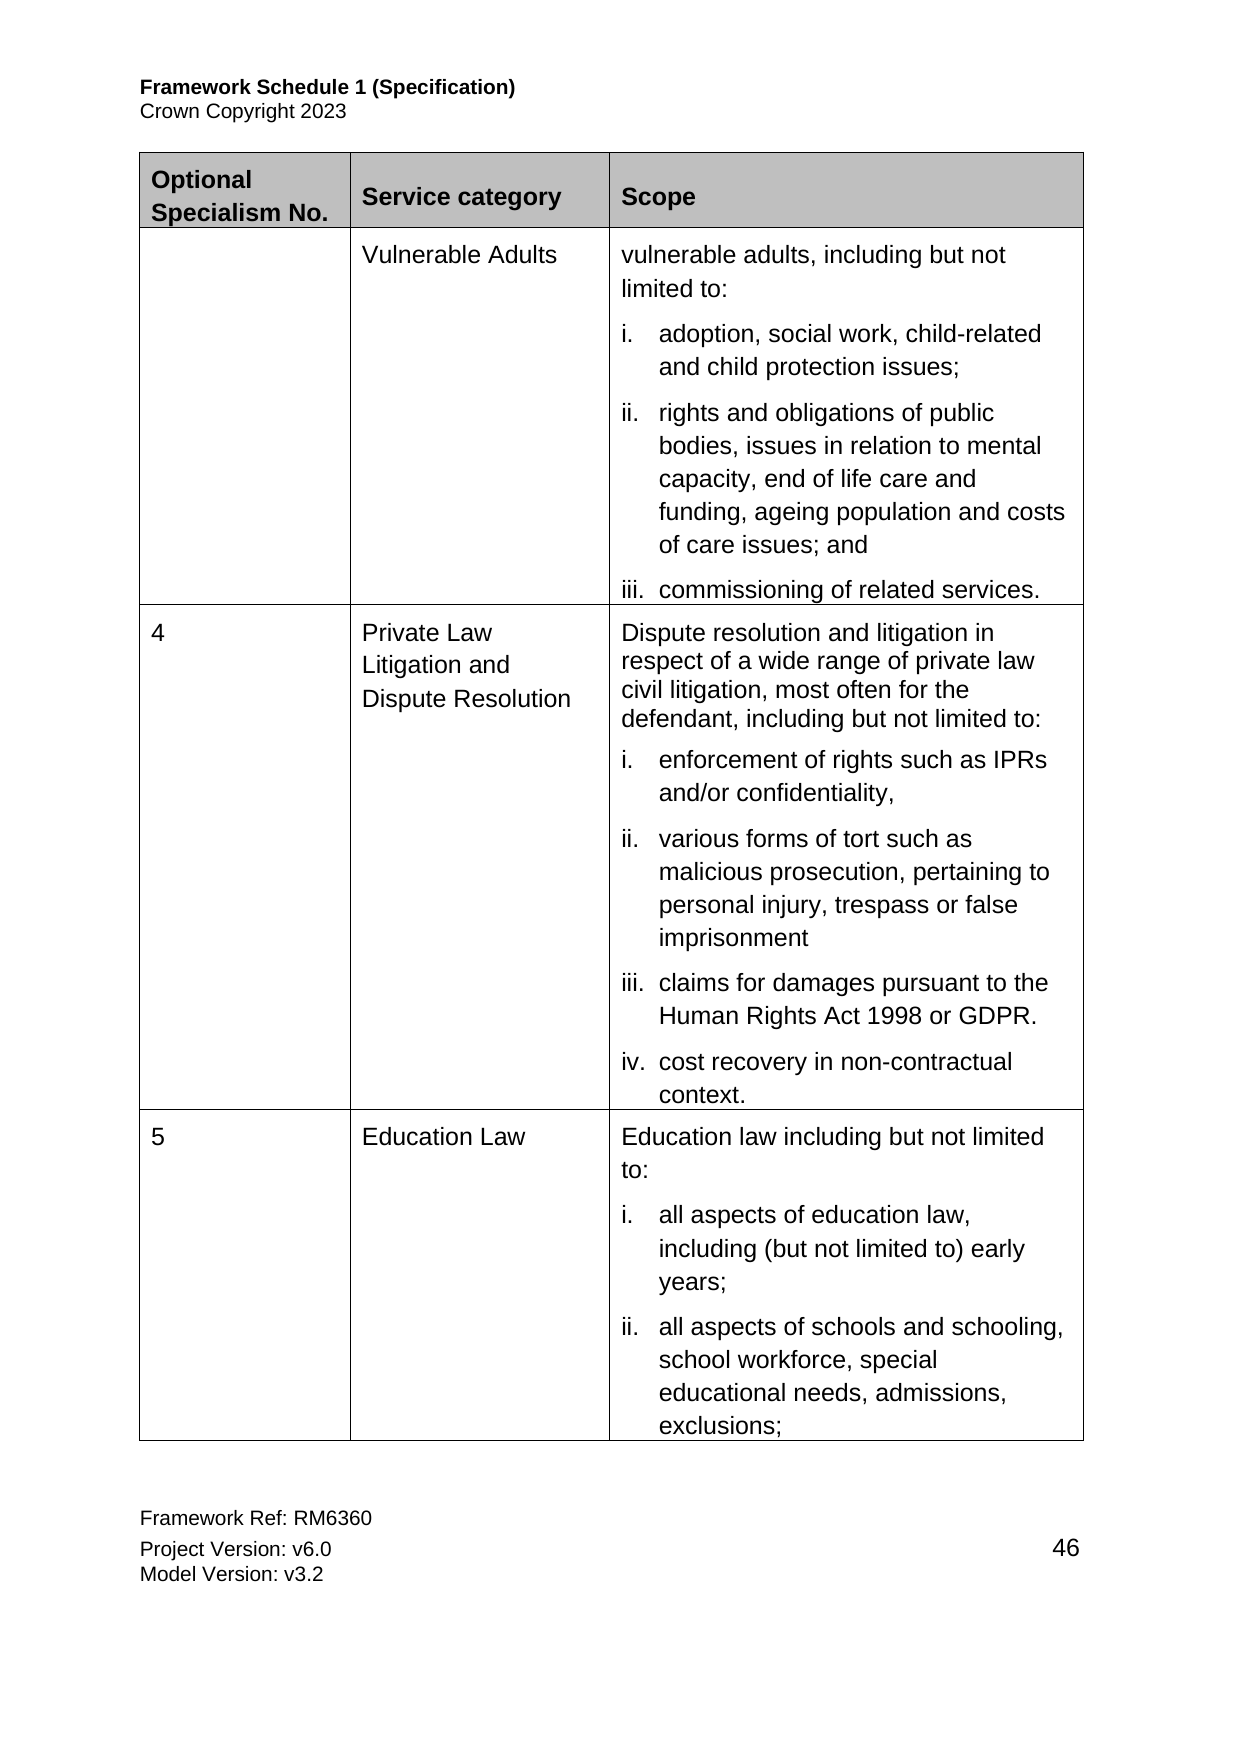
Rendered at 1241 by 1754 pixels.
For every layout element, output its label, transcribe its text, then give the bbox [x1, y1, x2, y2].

table_header Optional Specialism No. [140, 153, 350, 227]
table_cell Dispute resolution and litigation in respect of a wide range of private law civil litigation, most often for the defendant, including but not limited to: enforcement of rights such as IPRs and/or confidentiality, various forms of tort such as malicious prosecution, pertaining to personal injury, trespass or false imprisonment claims for damages pursuant to the Human Rights Act 1998 or GDPR. cost recovery in non-contractual context. [610, 605, 1083, 1108]
table_header Scope [610, 153, 1083, 227]
table_cell Education law including but not limited to: all aspects of education law, including (but not limited to) early years; all aspects of schools and schooling, school workforce, special educational needs, admissions, exclusions; Equalities issues, pupil/student related litigation, governance, insolvency and reorganisation issues, inspection and regulation, finance and funding issues, higher and further and international education, student finance; and education-focused charity, contract, grant, subsidy control and property law issues relevant to the educational sector. [610, 1110, 1083, 1440]
table_header Service category [351, 153, 609, 227]
table_cell Private Law Litigation and Dispute Resolution [351, 605, 609, 1108]
table_cell 4 [140, 605, 350, 1108]
table_cell Education Law [351, 1110, 609, 1440]
table_cell Vulnerable Adults [351, 228, 609, 604]
table_cell [140, 228, 350, 604]
table_cell vulnerable adults, including but not limited to: adoption, social work, child-related and child protection issues; rights and obligations of public bodies, issues in relation to mental capacity, end of life care and funding, ageing population and costs of care issues; and commissioning of related services. [610, 228, 1083, 604]
table_cell 5 [140, 1110, 350, 1440]
